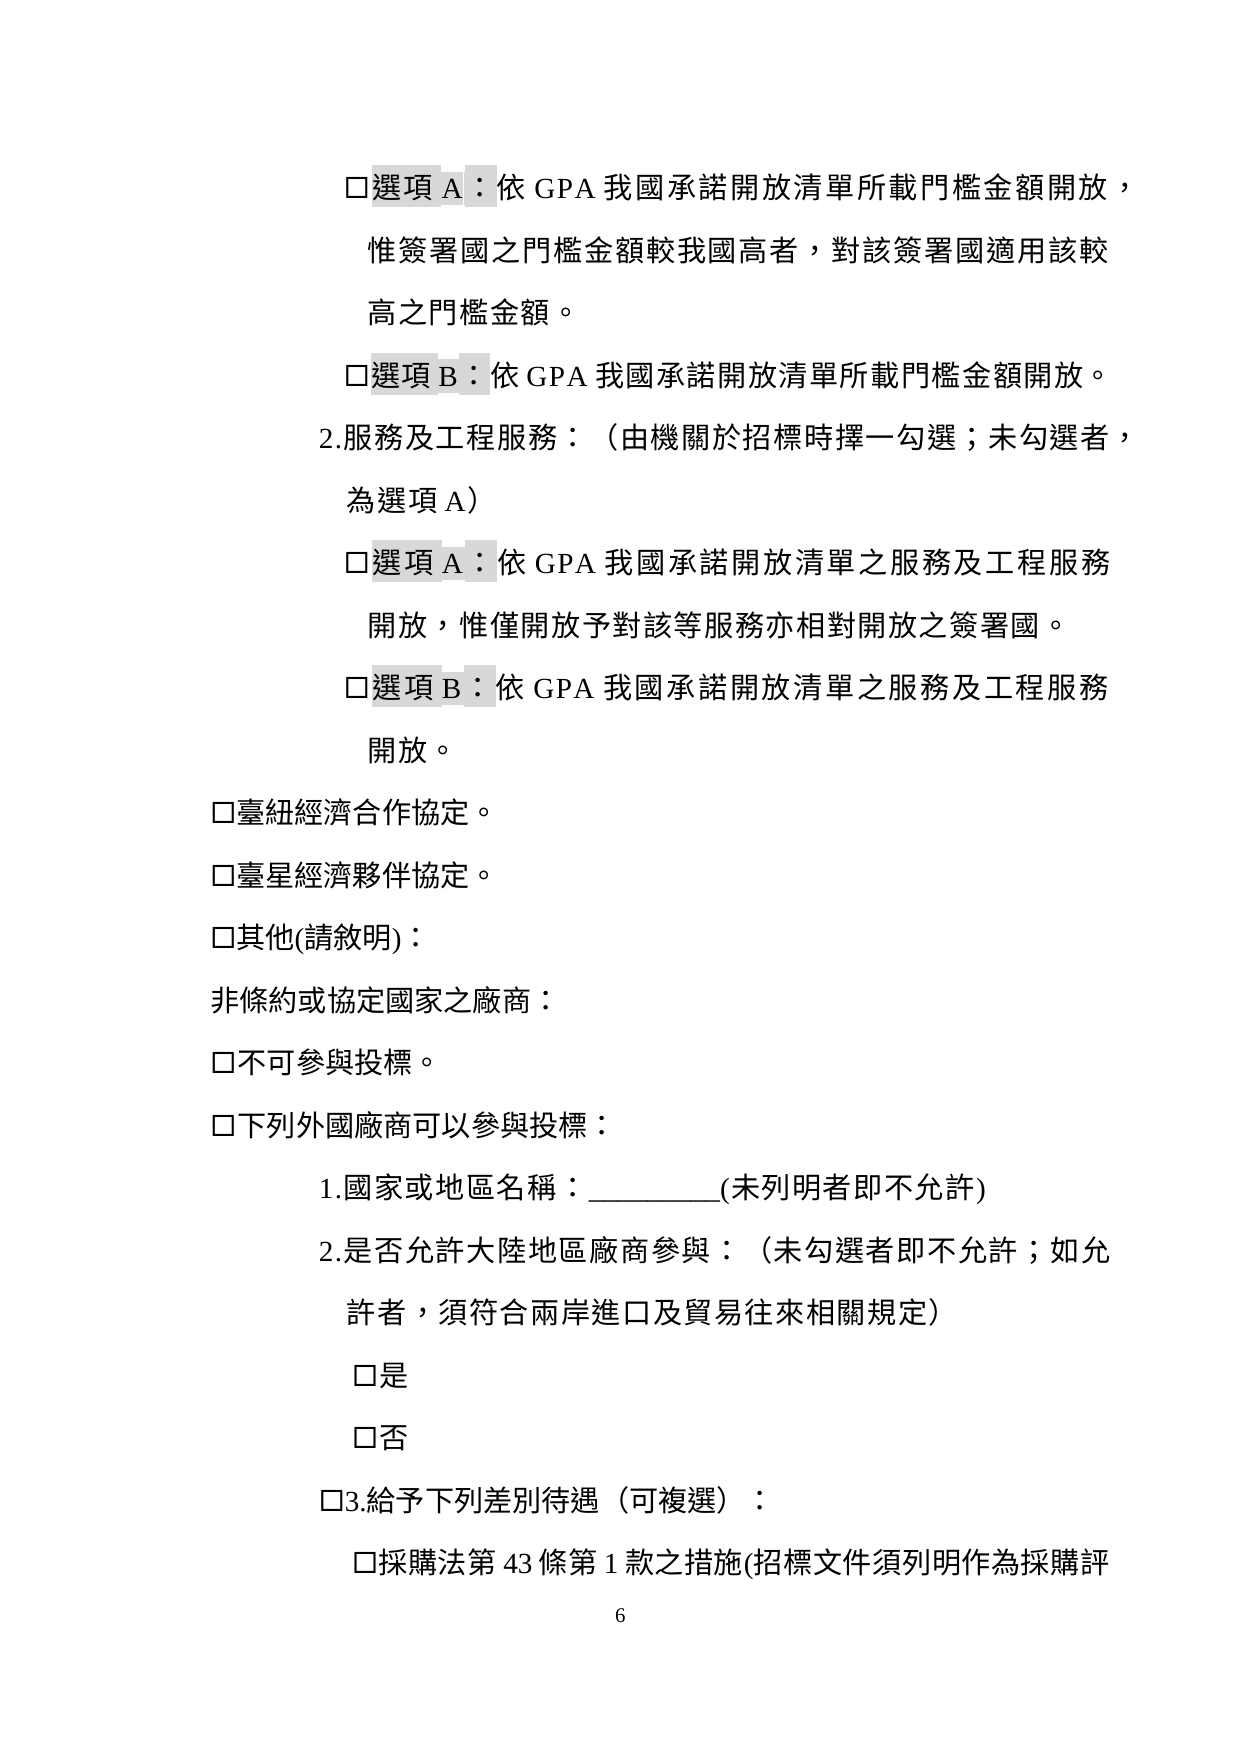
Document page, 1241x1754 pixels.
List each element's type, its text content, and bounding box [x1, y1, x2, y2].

text 選項A：依GPA我國承諾開放清單所載門檻金額開放，惟簽署國之門檻金額較我國高者，對該簽署國適用該較高之門檻金額。 [344, 144, 1110, 332]
text 3.給予下列差別待遇（可複選）： [319, 1457, 1110, 1519]
text 下列外國廠商可以參與投標： [130, 1082, 1110, 1144]
text 選項B：依GPA我國承諾開放清單之服務及工程服務開放。 [344, 644, 1110, 769]
text 選項B：依GPA我國承諾開放清單所載門檻金額開放。 [344, 332, 1110, 394]
text 否 [352, 1394, 1110, 1457]
text 非條約或協定國家之廠商： [130, 957, 1110, 1019]
text 2.服務及工程服務：（由機關於招標時擇一勾選；未勾選者，為選項A） [319, 394, 1110, 519]
text 其他(請敘明)： [130, 894, 1110, 957]
text 1.國家或地區名稱：_________(未列明者即不允許) [319, 1144, 1110, 1207]
text 臺星經濟夥伴協定。 [130, 832, 1110, 894]
text 採購法第43條第1款之措施(招標文件須列明作為採購評 [352, 1519, 1110, 1582]
text 2.是否允許大陸地區廠商參與：（未勾選者即不允許；如允許者，須符合兩岸進口及貿易往來相關規定） [319, 1207, 1110, 1332]
text 臺紐經濟合作協定。 [130, 769, 1110, 832]
text 是 [352, 1332, 1110, 1394]
text 不可參與投標。 [130, 1019, 1110, 1082]
text 選項A：依GPA我國承諾開放清單之服務及工程服務開放，惟僅開放予對該等服務亦相對開放之簽署國。 [344, 519, 1110, 644]
